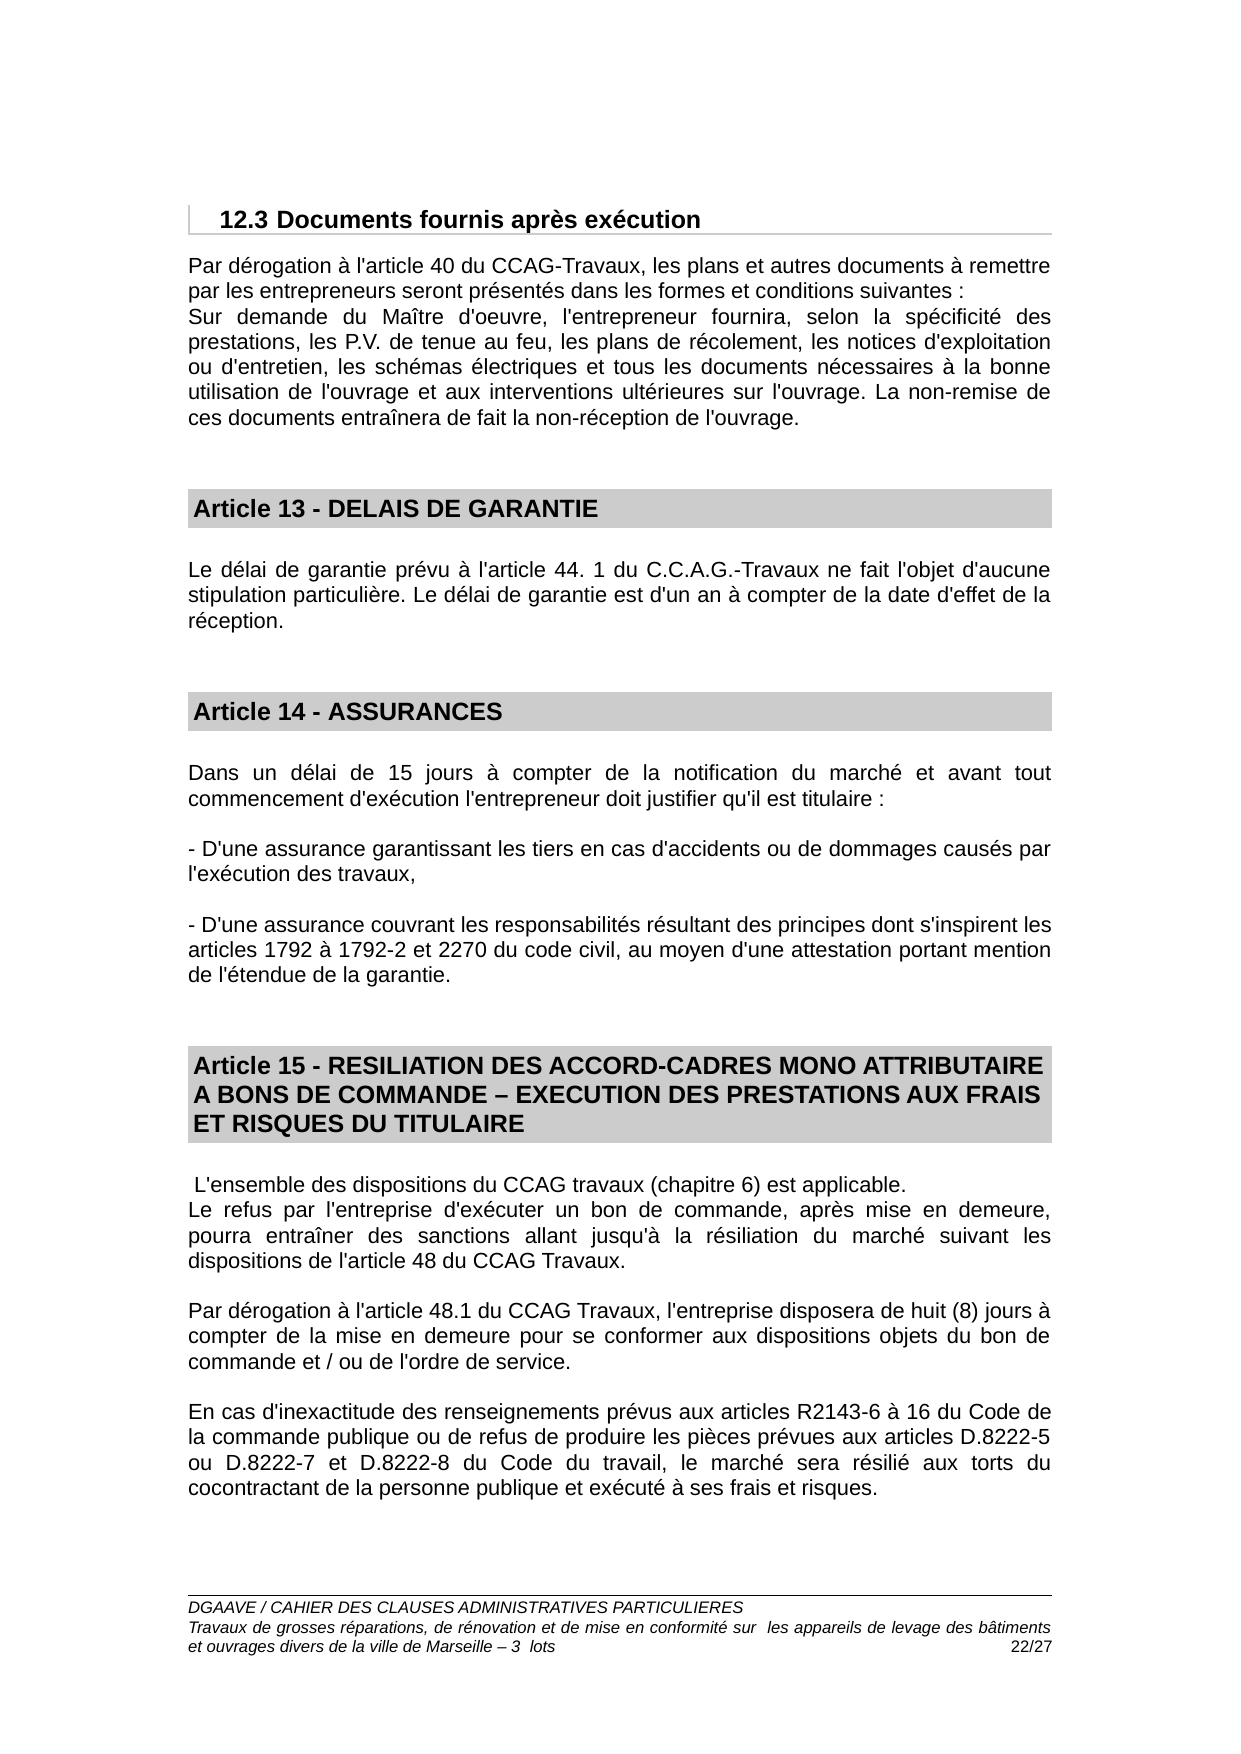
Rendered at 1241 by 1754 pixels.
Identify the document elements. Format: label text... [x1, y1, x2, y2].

text Par dérogation à l'article 40 du CCAG-Travaux, les plans et autres documents à remettre par les entrepreneurs seront présentés dans les formes et conditions suivantes : [188, 253, 1052, 303]
text - D'une assurance couvrant les responsabilités résultant des principes dont s'inspirent les articles 1792 à 1792-2 et 2270 du code civil, au moyen d'une attestation portant mention de l'étendue de la garantie. [188, 911, 1052, 987]
text Par dérogation à l'article 48.1 du CCAG Travaux, l'entreprise disposera de huit (8) jours à compter de la mise en demeure pour se conformer aux dispositions objets du bon de commande et / ou de l'ordre de service. [188, 1298, 1052, 1374]
text En cas d'inexactitude des renseignements prévus aux articles R2143-6 à 16 du Code de la commande publique ou de refus de produire les pièces prévues aux articles D.8222-5 ou D.8222-7 et D.8222-8 du Code du travail, le marché sera résilié aux torts du cocontractant de la personne publique et exécuté à ses frais et risques. [188, 1399, 1052, 1500]
subtitle ASSURANCES [190, 694, 1050, 729]
subtitle Documents fournis après exécution [188, 204, 1052, 233]
text L'ensemble des dispositions du CCAG travaux (chapitre 6) est applicable. [188, 1172, 1052, 1197]
text Le délai de garantie prévu à l'article 44. 1 du C.C.A.G.-Travaux ne fait l'objet d'aucune stipulation particulière. Le délai de garantie est d'un an à compter de la date d'effet de la réception. [188, 557, 1052, 633]
subtitle DELAIS DE GARANTIE [190, 491, 1050, 525]
subtitle RESILIATION DES ACCORD-CADRES MONO ATTRIBUTAIRE A BONS DE COMMANDE – EXECUTION DES PRESTATIONS AUX FRAIS ET RISQUES DU TITULAIRE [190, 1048, 1050, 1140]
text Dans un délai de 15 jours à compter de la notification du marché et avant tout commencement d'exécution l'entrepreneur doit justifier qu'il est titulaire : [188, 760, 1052, 811]
text Le refus par l'entreprise d'exécuter un bon de commande, après mise en demeure, pourra entraîner des sanctions allant jusqu'à la résiliation du marché suivant les dispositions de l'article 48 du CCAG Travaux. [188, 1197, 1052, 1273]
text - D'une assurance garantissant les tiers en cas d'accidents ou de dommages causés par l'exécution des travaux, [188, 836, 1052, 886]
text Sur demande du Maître d'oeuvre, l'entrepreneur fournira, selon la spécificité des prestations, les P.V. de tenue au feu, les plans de récolement, les notices d'exploitation ou d'entretien, les schémas électriques et tous les documents nécessaires à la bonne utilisation de l'ouvrage et aux interventions ultérieures sur l'ouvrage. La non-remise de ces documents entraînera de fait la non-réception de l'ouvrage. [188, 303, 1052, 429]
